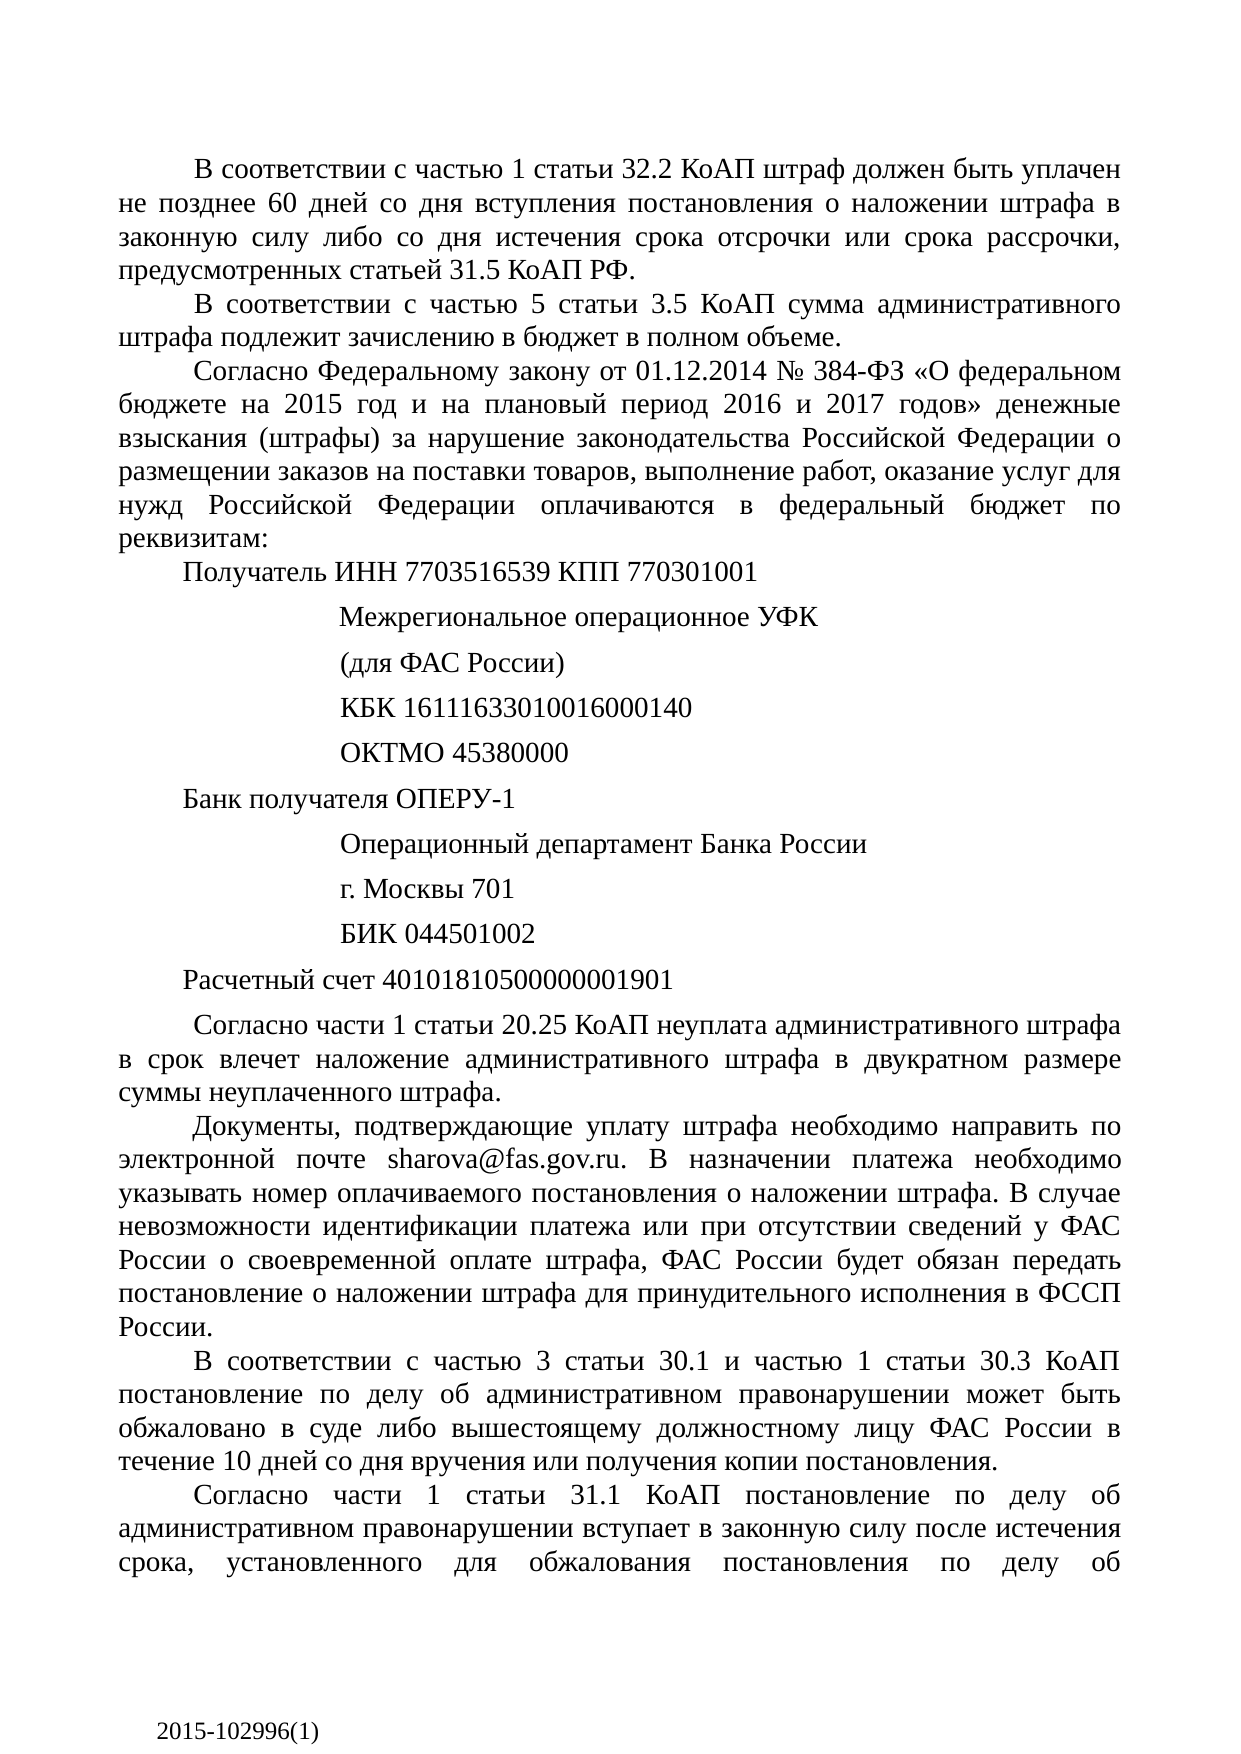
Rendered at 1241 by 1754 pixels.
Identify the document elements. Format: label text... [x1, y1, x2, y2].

text Согласно части 1 статьи 20.25 КоАП неуплата административного штрафа в срок влечет наложение административного штрафа в двукратном размере суммы неуплаченного штрафа. [118, 1007, 1122, 1108]
text Операционный департамент Банка России [118, 826, 1122, 859]
text (для ФАС России) [118, 645, 1122, 678]
text БИК 044501002 [118, 917, 1122, 950]
text Согласно Федеральному закону от 01.12.2014 № 384-ФЗ «О федеральном бюджете на 2015 год и на плановый период 2016 и 2017 годов» денежные взыскания (штрафы) за нарушение законодательства Российской Федерации о размещении заказов на поставки товаров, выполнение работ, оказание услуг для нужд Российской Федерации оплачиваются в федеральный бюджет по реквизитам: [118, 353, 1122, 554]
text КБК 16111633010016000140 [118, 690, 1122, 724]
text В соответствии с частью 1 статьи 32.2 КоАП штраф должен быть уплачен не позднее 60 дней со дня вступления постановления о наложении штрафа в законную силу либо со дня истечения срока отсрочки или срока рассрочки, предусмотренных статьей 31.5 КоАП РФ. [118, 152, 1122, 286]
text В соответствии с частью 5 статьи 3.5 КоАП сумма административного штрафа подлежит зачислению в бюджет в полном объеме. [118, 286, 1122, 353]
text г. Москвы 701 [118, 871, 1122, 905]
text Расчетный счет 40101810500000001901 [118, 962, 1122, 996]
text Согласно части 1 статьи 31.1 КоАП постановление по делу об административном правонарушении вступает в законную силу после истечения срока, установленного для обжалования постановления по делу об [118, 1477, 1122, 1577]
text Банк получателя ОПЕРУ-1 [118, 781, 1122, 814]
text Межрегиональное операционное УФК [118, 599, 1122, 633]
text Документы, подтверждающие уплату штрафа необходимо направить по электронной почте sharova@fas.gov.ru. В назначении платежа необходимо указывать номер оплачиваемого постановления о наложении штрафа. В случае невозможности идентификации платежа или при отсутствии сведений у ФАС России о своевременной оплате штрафа, ФАС России будет обязан передать постановление о наложении штрафа для принудительного исполнения в ФССП России. [118, 1108, 1122, 1343]
text В соответствии с частью 3 статьи 30.1 и частью 1 статьи 30.3 КоАП постановление по делу об административном правонарушении может быть обжаловано в суде либо вышестоящему должностному лицу ФАС России в течение 10 дней со дня вручения или получения копии постановления. [118, 1343, 1122, 1477]
text ОКТМО 45380000 [118, 735, 1122, 769]
text Получатель ИНН 7703516539 КПП 770301001 [118, 554, 1122, 588]
